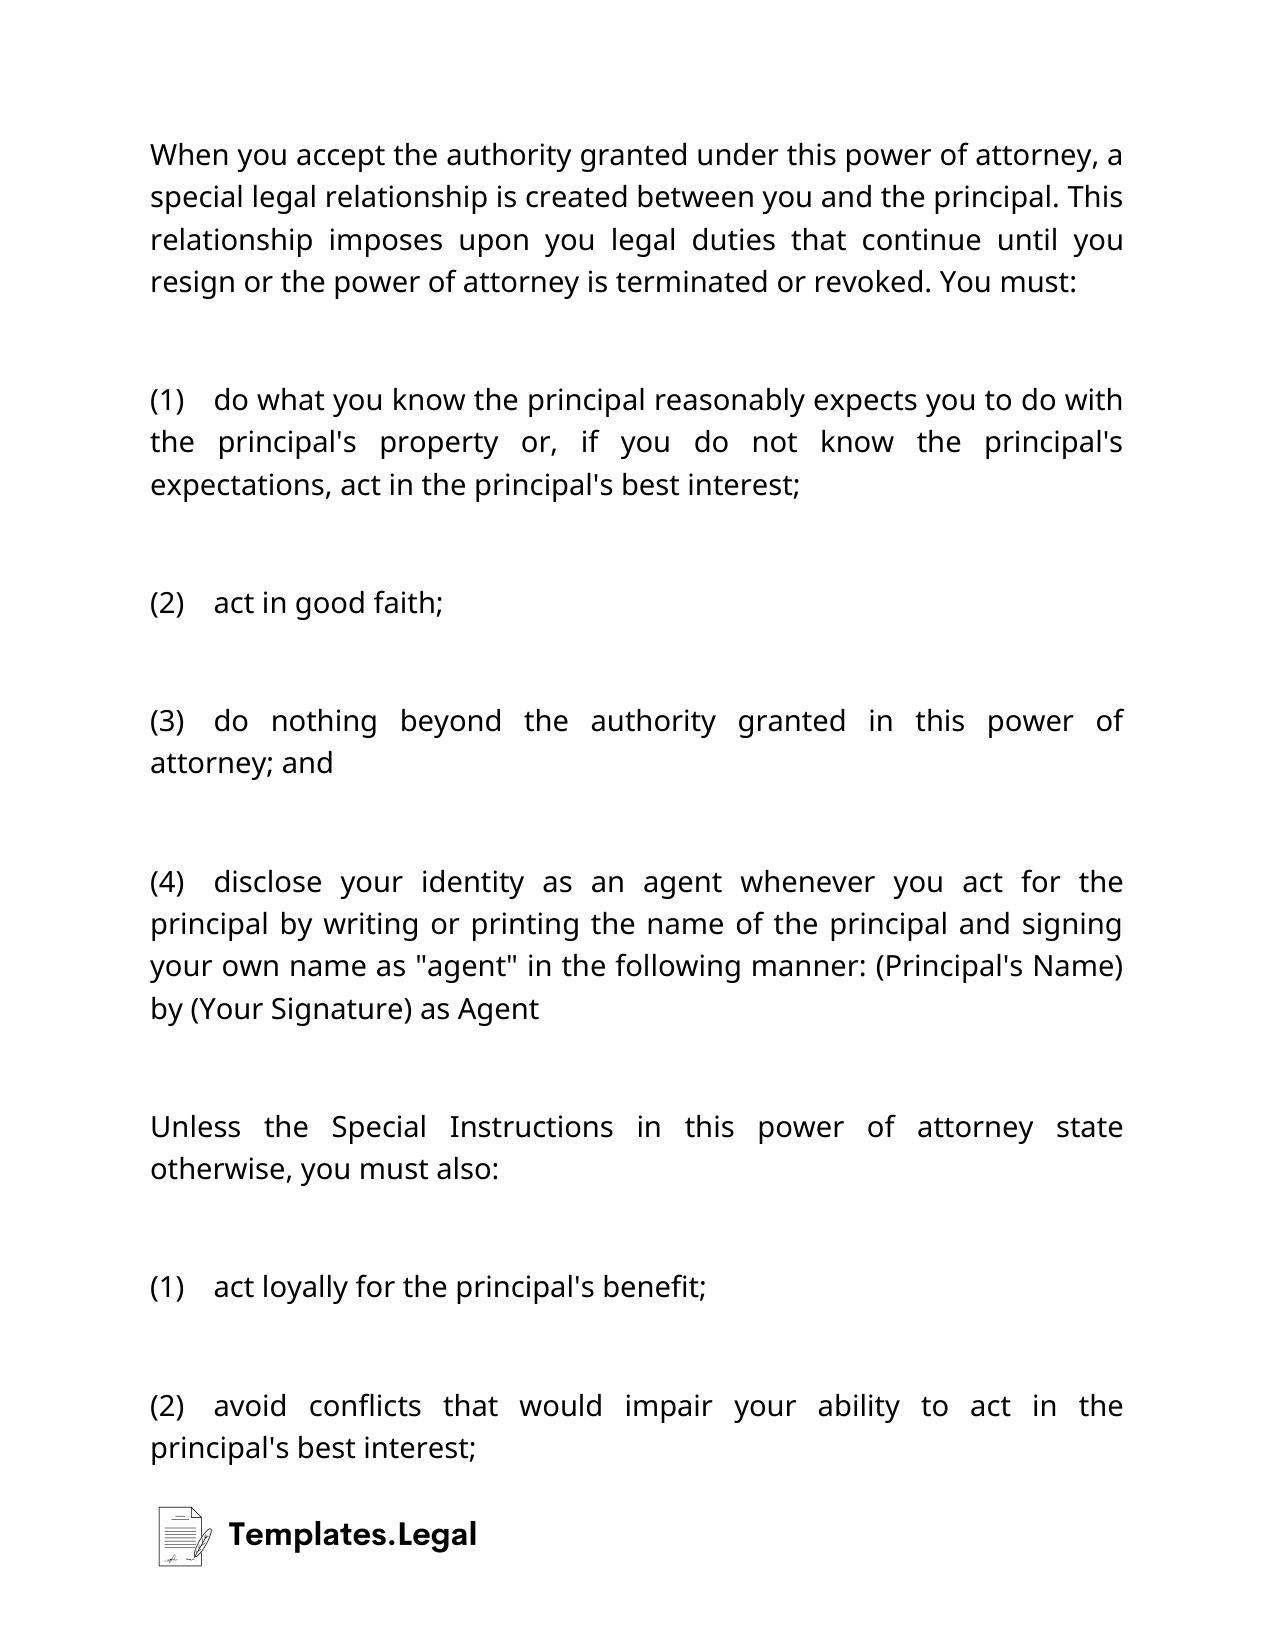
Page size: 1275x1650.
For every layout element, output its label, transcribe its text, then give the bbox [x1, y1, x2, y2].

text (1) act loyally for the principal's benefit; [150, 1267, 1125, 1306]
text (2) avoid conflicts that would impair your ability to act in the principal's best interest; [150, 1385, 1125, 1467]
text (4) disclose your identity as an agent whenever you act for the principal by writing or printing the name of the principal and signing your own name as "agent" in the following manner: (Principal's Name) by (Your Signature) as Agent [150, 861, 1125, 1028]
text (3) do nothing beyond the authority granted in this power of attorney; and [150, 700, 1125, 782]
text (1) do what you know the principal reasonably expects you to do with the principal's property or, if you do not know the principal's expectations, act in the principal's best interest; [150, 379, 1125, 504]
text When you accept the authority granted under this power of attorney, a special legal relationship is created between you and the principal. This relationship imposes upon you legal duties that continue until you resign or the power of attorney is terminated or revoked. You must: [150, 134, 1125, 301]
text Unless the Special Instructions in this power of attorney state otherwise, you must also: [150, 1106, 1125, 1188]
text (2) act in good faith; [150, 582, 1125, 622]
